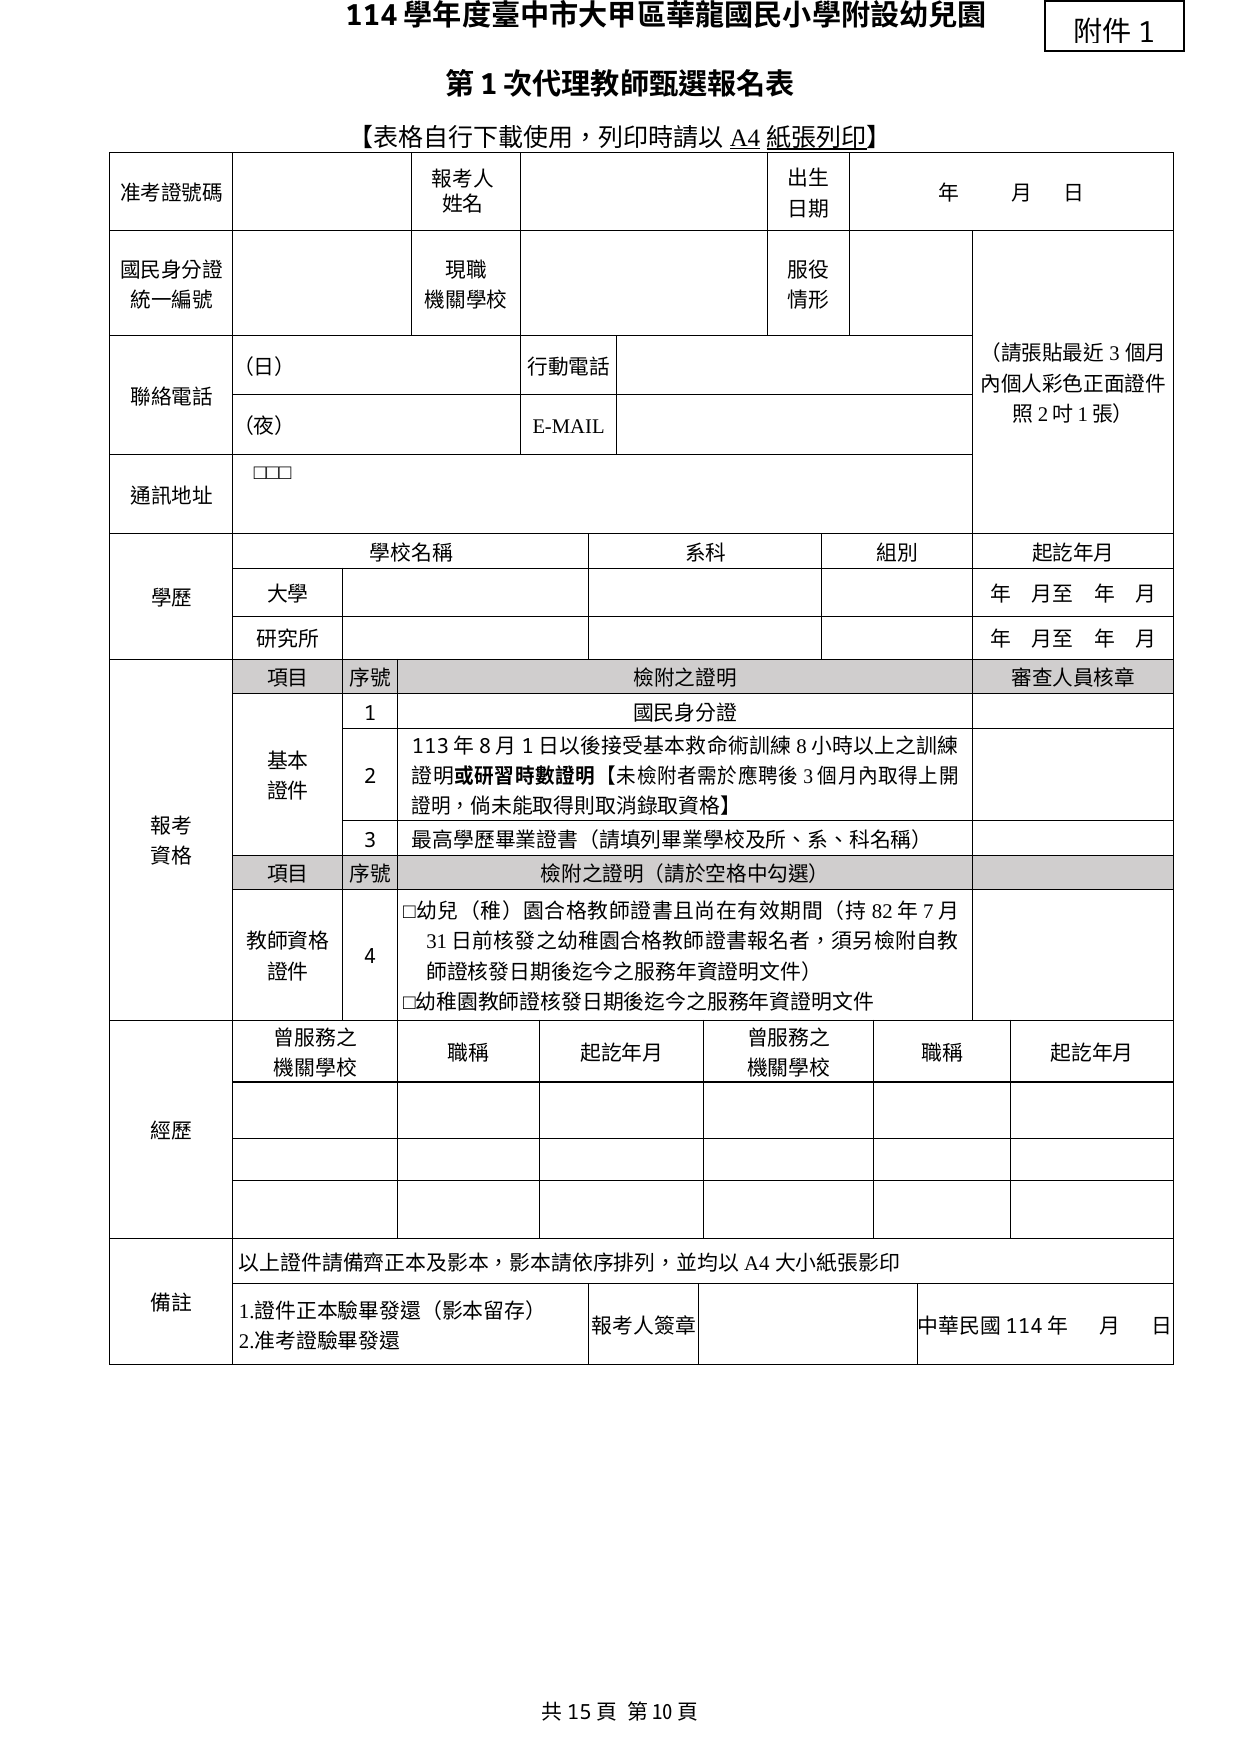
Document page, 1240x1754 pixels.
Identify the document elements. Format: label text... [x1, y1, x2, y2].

table_cell □幼兒（稚）園合格教師證書且尚在有效期間（持82年7月31日前核發之幼稚園合格教師證書報名者，須另檢附自教師證核發日期後迄今之服務年資證明文件） □幼稚園教師證核發日期後迄今之服務年資證明文件 [398, 890, 972, 1019]
table_cell [973, 856, 1173, 889]
table_cell 序號 [343, 660, 397, 693]
text 第1次代理教師甄選報名表 [94, 66, 1145, 101]
table_header 年 月 日 [850, 153, 1173, 230]
table_header 報考人 姓名 [412, 153, 520, 230]
table_cell 序號 [343, 856, 397, 889]
table_cell 年 月至 年 月 [973, 569, 1173, 616]
table_cell [704, 1181, 873, 1238]
table_cell 年 月至 年 月 [973, 617, 1173, 659]
table_cell 起訖年月 [540, 1021, 703, 1081]
table_cell [973, 729, 1173, 820]
table_cell 曾服務之 機關學校 [704, 1021, 873, 1081]
table_cell [398, 1139, 539, 1180]
table_cell [589, 569, 821, 616]
table_cell [540, 1083, 703, 1138]
table_cell 以上證件請備齊正本及影本，影本請依序排列，並均以 A4 大小紙張影印 [233, 1239, 1173, 1283]
table_cell [973, 890, 1173, 1019]
table_cell 國民身分證 [398, 694, 972, 728]
table_cell 備註 [110, 1239, 232, 1364]
table_cell [233, 1139, 397, 1180]
table_cell 檢附之證明（請於空格中勾選） [398, 856, 972, 889]
table_cell 系科 [589, 534, 821, 568]
table_cell [617, 395, 972, 454]
table_cell [343, 617, 588, 659]
table_cell 報考 資格 [110, 660, 232, 1019]
table_cell 組別 [822, 534, 972, 568]
table_cell 檢附之證明 [398, 660, 972, 693]
table_cell 大學 [233, 569, 342, 616]
table_cell 行動電話 [521, 336, 616, 394]
table_cell [233, 1181, 397, 1238]
table_cell [1011, 1083, 1173, 1138]
table_header [521, 153, 767, 230]
table_cell [699, 1284, 917, 1364]
table_cell [1011, 1181, 1173, 1238]
table_cell 國民身分證 統一編號 [110, 231, 232, 335]
text 附件1 [1061, 9, 1168, 42]
table_cell [233, 231, 411, 335]
table_cell [617, 336, 972, 394]
table_cell [1011, 1139, 1173, 1180]
table_header 出生 日期 [768, 153, 849, 230]
text [1046, 2, 1183, 50]
table_cell 報考人簽章 [589, 1284, 698, 1364]
table_cell [874, 1083, 1010, 1138]
table_cell [398, 1083, 539, 1138]
table_cell 起訖年月 [1011, 1021, 1173, 1081]
table_cell □□□ [233, 455, 972, 533]
table_cell 2 [343, 729, 397, 820]
table_header 准考證號碼 [110, 153, 232, 230]
table_cell 服役 情形 [768, 231, 849, 335]
table_cell 通訊地址 [110, 455, 232, 533]
table_cell [973, 821, 1173, 855]
table_cell 經歷 [110, 1021, 232, 1238]
table_cell [704, 1083, 873, 1138]
table_cell 1 [343, 694, 397, 728]
table_cell [589, 617, 821, 659]
table_cell 起訖年月 [973, 534, 1173, 568]
table_cell 學歷 [110, 534, 232, 659]
table_cell 曾服務之 機關學校 [233, 1021, 397, 1081]
table_cell 113年8月1日以後接受基本救命術訓練8小時以上之訓練證明或研習時數證明【未檢附者需於應聘後3個月內取得上開證明，倘未能取得則取消錄取資格】 [398, 729, 972, 820]
table_cell 職稱 [874, 1021, 1010, 1081]
table_cell 1.證件正本驗畢發還（影本留存） 2.准考證驗畢發還 [233, 1284, 588, 1364]
table_cell [850, 231, 972, 335]
table_cell [704, 1139, 873, 1180]
table_cell E-MAIL [521, 395, 616, 454]
table_cell [822, 617, 972, 659]
text 【表格自行下載使用，列印時請以 A4 紙張列印】 [94, 122, 1145, 152]
table_cell （夜） [233, 395, 520, 454]
table_cell 教師資格 證件 [233, 890, 342, 1019]
table_cell [540, 1181, 703, 1238]
table_cell 4 [343, 890, 397, 1019]
table_cell 中華民國114年 月 日 [918, 1284, 1173, 1364]
table_cell [233, 1083, 397, 1138]
table_cell 審查人員核章 [973, 660, 1173, 693]
table_cell [540, 1139, 703, 1180]
table_cell [973, 694, 1173, 728]
table_cell （日） [233, 336, 520, 394]
table_cell 聯絡電話 [110, 336, 232, 454]
table_cell [874, 1181, 1010, 1238]
table_cell 現職 機關學校 [412, 231, 520, 335]
table_cell 項目 [233, 660, 342, 693]
table_cell 學校名稱 [233, 534, 588, 568]
table_cell [874, 1139, 1010, 1180]
table_cell [822, 569, 972, 616]
table_cell （請張貼最近 3 個月內個人彩色正面證件照2吋1張） [973, 231, 1173, 533]
table_cell 最高學歷畢業證書（請填列畢業學校及所、系、科名稱） [398, 821, 972, 855]
text 114學年度臺中市大甲區華龍國民小學附設幼兒園 [204, 0, 1044, 32]
table_cell [343, 569, 588, 616]
table_cell 3 [343, 821, 397, 855]
table_cell 職稱 [398, 1021, 539, 1081]
table_cell [398, 1181, 539, 1238]
table_cell 項目 [233, 856, 342, 889]
table_cell [521, 231, 767, 335]
table_cell 研究所 [233, 617, 342, 659]
table_header [233, 153, 411, 230]
table_cell 基本 證件 [233, 694, 342, 855]
